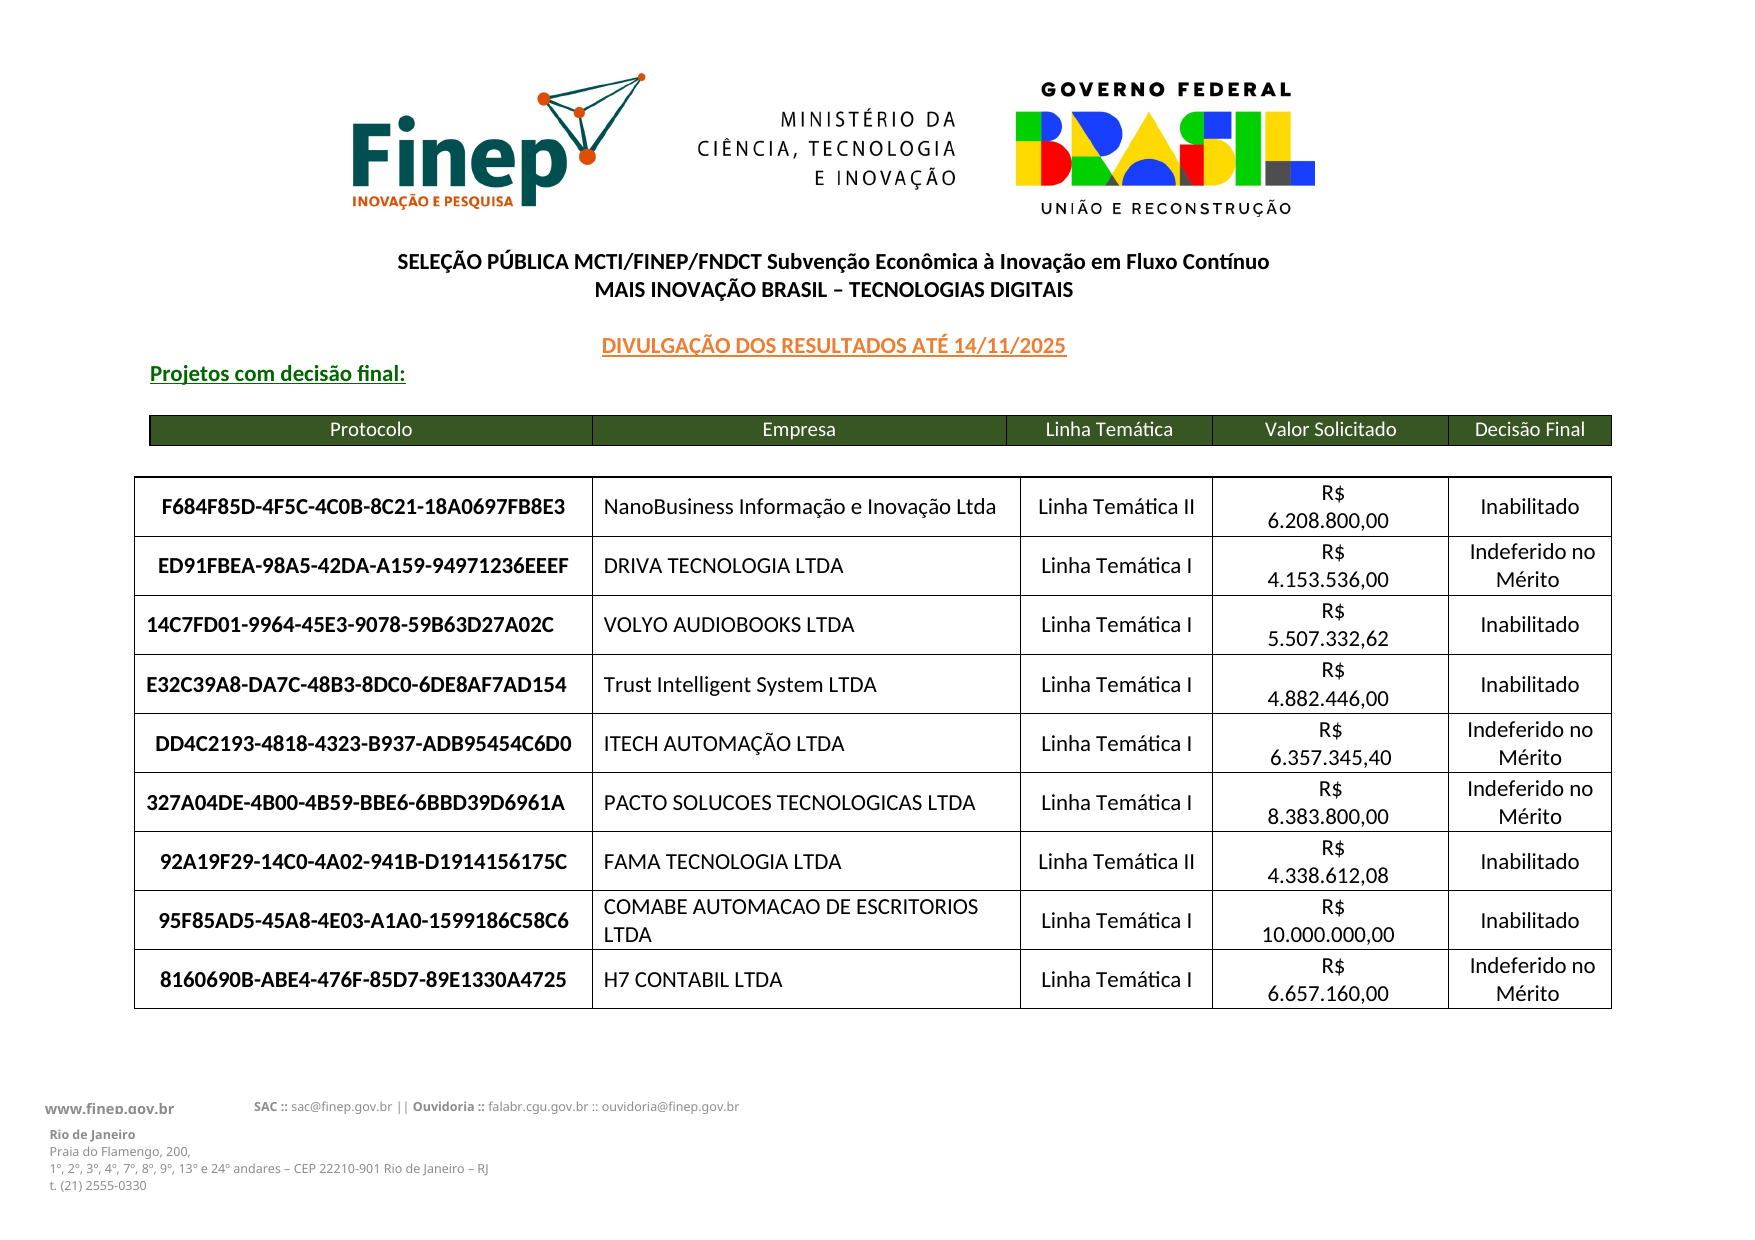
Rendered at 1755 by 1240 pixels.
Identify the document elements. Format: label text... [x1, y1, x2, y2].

table_cell Linha Temática I [1021, 596, 1212, 654]
table_cell Trust Intelligent System LTDA [593, 655, 1020, 713]
table_cell Inabilitado [1449, 655, 1611, 713]
table_cell R$ 6.657.160,00 [1213, 950, 1448, 1008]
table_cell Linha Temática I [1021, 950, 1212, 1008]
table_cell Linha Temática I [1021, 537, 1212, 594]
table_cell Linha Temática II [1021, 478, 1212, 536]
table_cell R$ 6.357.345,40 [1213, 714, 1448, 772]
table_cell Inabilitado [1449, 596, 1611, 654]
table_cell Linha Temática I [1021, 714, 1212, 772]
table_cell R$ 4.338.612,08 [1213, 832, 1448, 890]
table_cell R$ 5.507.332,62 [1213, 596, 1448, 654]
table_cell 8160690B-ABE4-476F-85D7-89E1330A4725 [135, 950, 592, 1008]
table_cell Linha Temática II [1021, 832, 1212, 890]
table_cell E32C39A8-DA7C-48B3-8DC0-6DE8AF7AD154 [135, 655, 592, 713]
table_cell 14C7FD01-9964-45E3-9078-59B63D27A02C [135, 596, 592, 654]
table_cell PACTO SOLUCOES TECNOLOGICAS LTDA [593, 773, 1020, 831]
table_cell R$ 4.882.446,00 [1213, 655, 1448, 713]
table_cell Indeferido no Mérito [1449, 950, 1611, 1008]
table_cell Indeferido no Mérito [1449, 773, 1611, 831]
table_cell NanoBusiness Informação e Inovação Ltda [593, 478, 1020, 536]
table_cell R$ 4.153.536,00 [1213, 537, 1448, 594]
table_cell Indeferido no Mérito [1449, 537, 1611, 594]
table_cell Inabilitado [1449, 478, 1611, 536]
table_cell R$ 6.208.800,00 [1213, 478, 1448, 536]
table_cell 92A19F29-14C0-4A02-941B-D1914156175C [135, 832, 592, 890]
table_cell ITECH AUTOMAÇÃO LTDA [593, 714, 1020, 772]
table_cell Inabilitado [1449, 891, 1611, 949]
table_cell VOLYO AUDIOBOOKS LTDA [593, 596, 1020, 654]
table_cell DRIVA TECNOLOGIA LTDA [593, 537, 1020, 594]
table_cell Inabilitado [1449, 832, 1611, 890]
table_cell F684F85D-4F5C-4C0B-8C21-18A0697FB8E3 [135, 478, 592, 536]
table_cell FAMA TECNOLOGIA LTDA [593, 832, 1020, 890]
table_cell R$ 8.383.800,00 [1213, 773, 1448, 831]
table_cell Indeferido no Mérito [1449, 714, 1611, 772]
table_cell ED91FBEA-98A5-42DA-A159-94971236EEEF [135, 537, 592, 594]
table_cell 327A04DE-4B00-4B59-BBE6-6BBD39D6961A [135, 773, 592, 831]
table_cell Linha Temática I [1021, 773, 1212, 831]
table_cell DD4C2193-4818-4323-B937-ADB95454C6D0 [135, 714, 592, 772]
table_cell Linha Temática I [1021, 655, 1212, 713]
table_cell R$ 10.000.000,00 [1213, 891, 1448, 949]
table_cell 95F85AD5-45A8-4E03-A1A0-1599186C58C6 [135, 891, 592, 949]
table_cell COMABE AUTOMACAO DE ESCRITORIOS LTDA [593, 891, 1020, 949]
table_cell H7 CONTABIL LTDA [593, 950, 1020, 1008]
table_cell Linha Temática I [1021, 891, 1212, 949]
